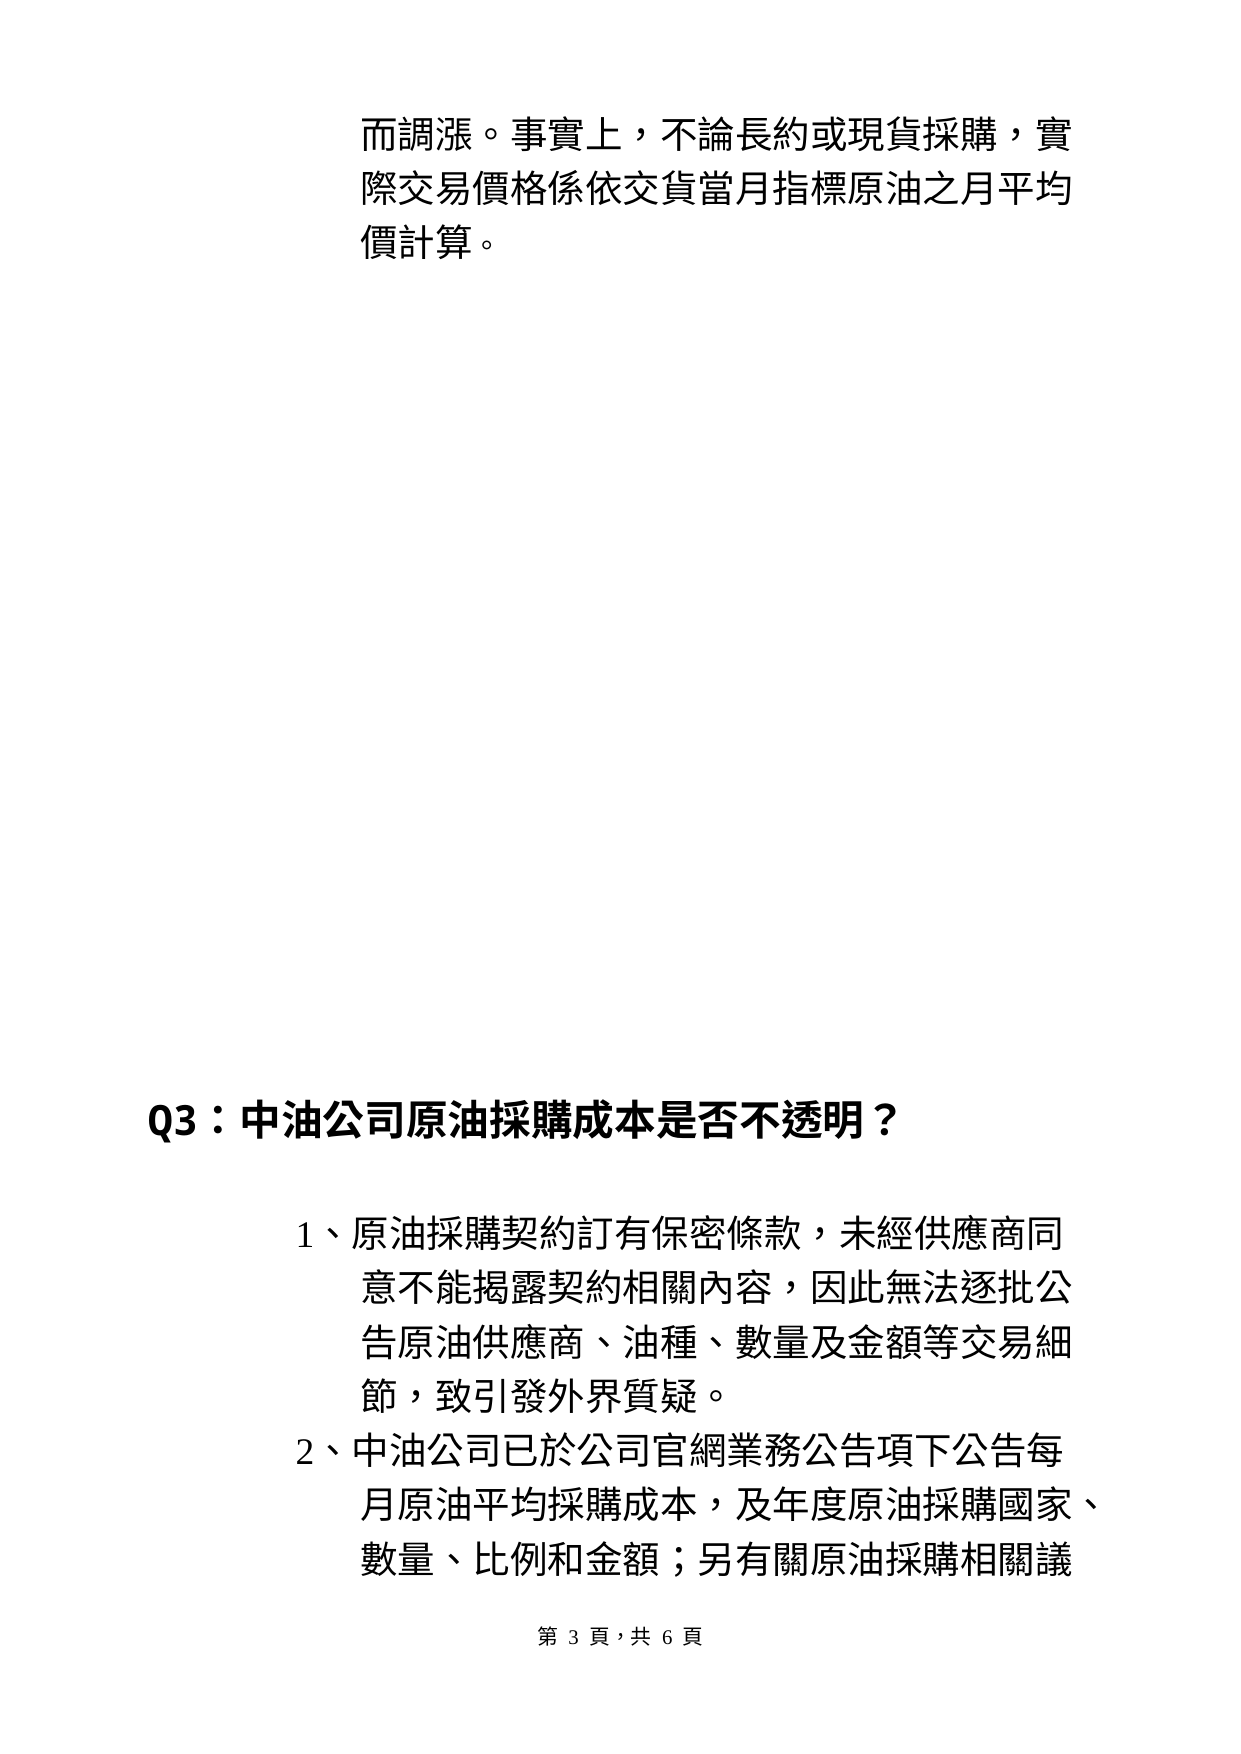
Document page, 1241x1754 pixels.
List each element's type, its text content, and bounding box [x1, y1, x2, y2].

list 中油公司已於公司官網業務公告項下公告每月原油平均採購成本，及年度原油採購國家、數量、比例和金額；另有關原油採購相關議題之Q&A亦置於同一網頁。 [295, 1421, 1092, 1584]
list 而調漲。事實上，不論長約或現貨採購，實際交易價格係依交貨當月指標原油之月平均價計算。 [295, 104, 1092, 267]
list 原油採購契約訂有保密條款，未經供應商同意不能揭露契約相關內容，因此無法逐批公告原油供應商、油種、數量及金額等交易細節，致引發外界質疑。 [295, 1204, 1092, 1421]
text Q3：中油公司原油採購成本是否不透明？ [148, 1087, 1092, 1147]
